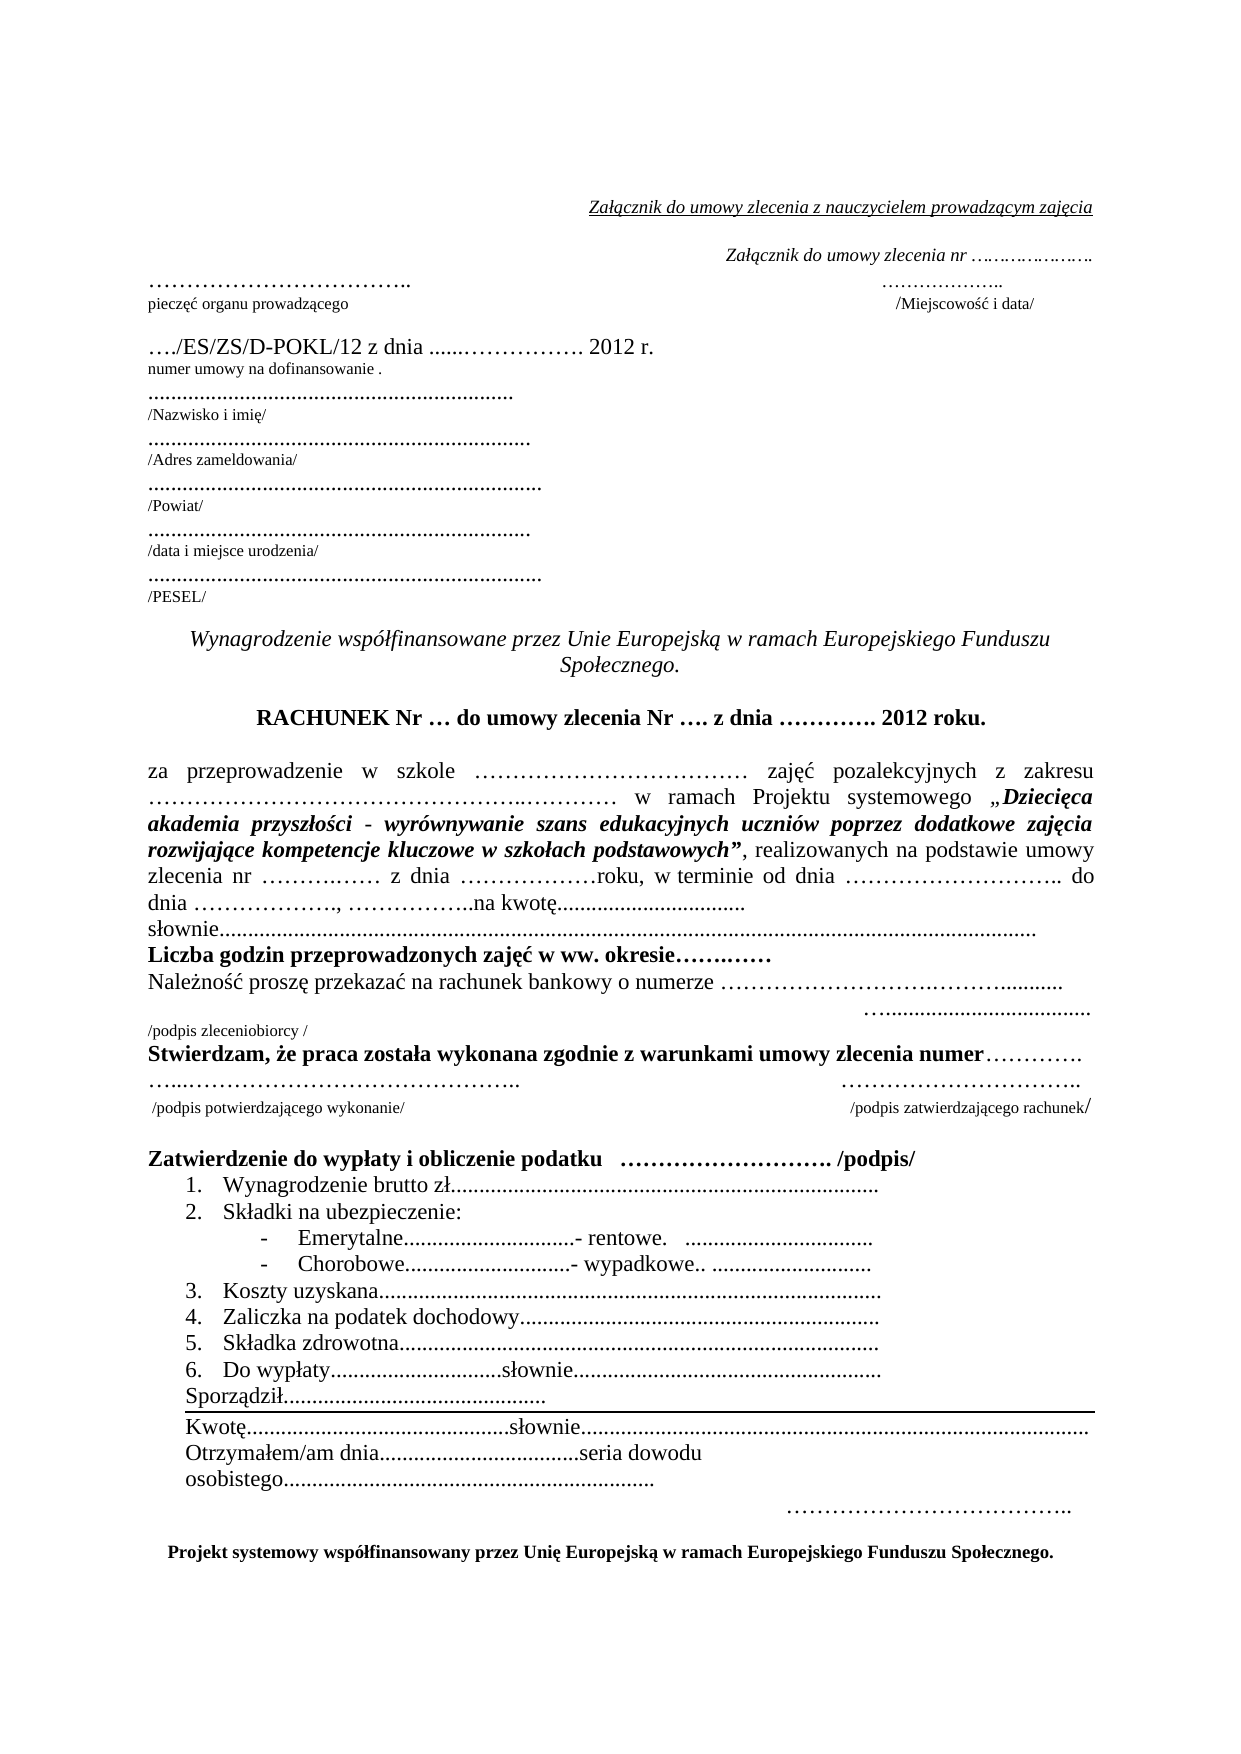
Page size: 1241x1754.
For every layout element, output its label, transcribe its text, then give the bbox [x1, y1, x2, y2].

list Do wypłaty..............................słownie...................................................... [185, 1356, 1095, 1382]
text Kwotę..............................................słownie......................................................................................... [185, 1413, 1095, 1439]
text /podpis potwierdzającego wykonanie/ /podpis zatwierdzającego rachunek/ [148, 1092, 1095, 1119]
text słownie............................................................................................................................................... [148, 915, 1095, 941]
text Załącznik do umowy zlecenia nr …………………. [148, 244, 1095, 266]
text ................................................................... [148, 515, 1095, 541]
list Koszty uzyskana........................................................................................ [185, 1277, 1095, 1303]
text /Adres zameldowania/ [148, 450, 1095, 469]
list Składka zdrowotna.................................................................................... [185, 1329, 1095, 1356]
text Liczba godzin przeprowadzonych zajęć w ww. okresie…….…… [148, 941, 1095, 968]
text Sporządził.............................................. [185, 1382, 1095, 1411]
text ….................................... /podpis zleceniobiorcy / [148, 994, 1095, 1039]
text ................................................................... [148, 424, 1095, 450]
list Zaliczka na podatek dochodowy............................................................... [185, 1303, 1095, 1329]
text …./ES/ZS/D-POKL/12 z dnia ......……………. 2012 r. [148, 333, 1095, 359]
text /Powiat/ [148, 496, 1095, 515]
text ..................................................................... [148, 469, 1095, 496]
text Wynagrodzenie współfinansowane przez Unie Europejską w ramach Europejskiego Funduszu Społecznego. [148, 625, 1095, 678]
text RACHUNEK Nr … do umowy zlecenia Nr …. z dnia …………. 2012 roku. [148, 704, 1095, 731]
text Otrzymałem/am dnia...................................seria dowodu osobistego................................................................. [185, 1439, 1095, 1492]
text Stwierdzam, że praca została wykonana zgodnie z warunkami umowy zlecenia numer…………. [148, 1039, 1095, 1066]
text numer umowy na dofinansowanie . [148, 359, 1095, 378]
text …...…………………………………….. ………………………….. [148, 1066, 1095, 1092]
text za przeprowadzenie w szkole ……………………………… zajęć pozalekcyjnych z zakresu …………………………………………..………… w ramach Projektu systemowego „Dziecięca akademia przyszłości - wyrównywanie szans edukacyjnych uczniów poprzez dodatkowe zajęcia rozwijające kompetencje kluczowe w szkołach podstawowych”, realizowanych na podstawie umowy zlecenia nr ……….…… z dnia ………………roku, w terminie od dnia ……………………….. do dnia ………………., ……………..na kwotę................................. [148, 757, 1095, 915]
list Składki na ubezpieczenie: [185, 1198, 1095, 1224]
text Należność proszę przekazać na rachunek bankowy o numerze ……………………….………........... [148, 968, 1095, 994]
subtitle Zatwierdzenie do wypłaty i obliczenie podatku ………………………. /podpis/ [148, 1145, 1095, 1171]
text pieczęć organu prowadzącego /Miejscowość i data/ [148, 292, 1095, 314]
text Załącznik do umowy zlecenia z nauczycielem prowadzącym zajęcia [148, 196, 1095, 218]
text /PESEL/ [148, 587, 1095, 606]
text …………………………….. ……………….. [148, 266, 1095, 292]
text /data i miejsce urodzenia/ [148, 541, 1095, 560]
list Chorobowe.............................- wypadkowe.. ............................ [260, 1250, 1095, 1277]
list Wynagrodzenie brutto zł........................................................................... [185, 1171, 1095, 1198]
list Emerytalne..............................- rentowe. ................................. [260, 1224, 1095, 1250]
text ..................................................................... [148, 560, 1095, 587]
text /Nazwisko i imię/ [148, 405, 1095, 424]
text Projekt systemowy współfinansowany przez Unię Europejską w ramach Europejskiego Funduszu Społecznego. [150, 1541, 1092, 1562]
text ……………………………….. [185, 1492, 1095, 1518]
text ................................................................ [148, 378, 1095, 405]
